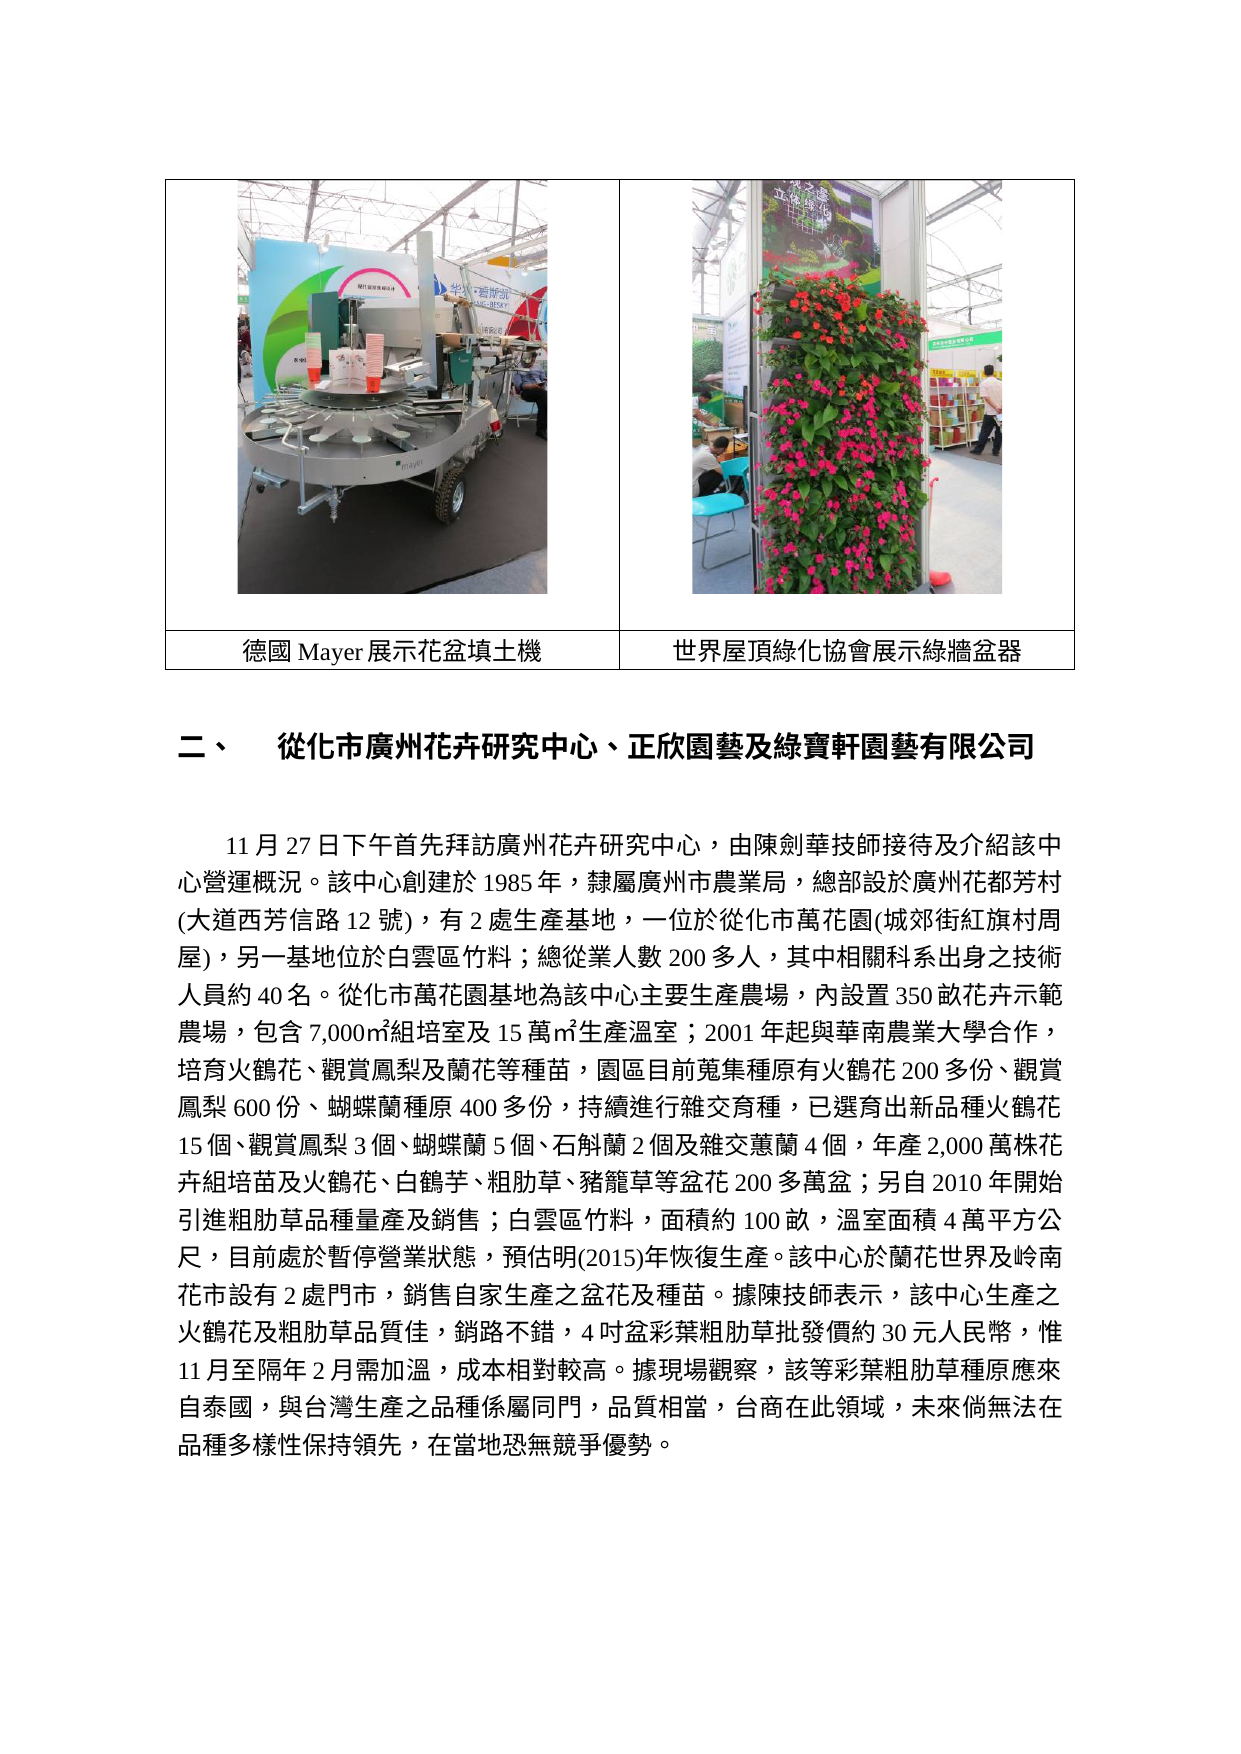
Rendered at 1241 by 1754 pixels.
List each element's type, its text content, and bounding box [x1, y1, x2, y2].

subtitle 11月27日下午首先拜訪廣州花卉研究中心，由陳劍華技師接待及介紹該中心營運概況。該中心創建於1985年，隸屬廣州市農業局，總部設於廣州花都芳村(大道西芳信路12 號)，有2處生產基地，一位於從化市萬花園(城郊街紅旗村周屋)，另一基地位於白雲區竹料；總從業人數200多人，其中相關科系出身之技術人員約40名。從化市萬花園基地為該中心主要生產農場，內設置350畝花卉示範農場，包含7,000㎡組培室及15萬㎡生產溫室；2001年起與華南農業大學合作，培育火鶴花、觀賞鳳梨及蘭花等種苗，園區目前蒐集種原有火鶴花200多份、觀賞鳳梨600份、蝴蝶蘭種原400多份，持續進行雜交育種，已選育出新品種火鶴花15個、觀賞鳳梨3個、蝴蝶蘭5個、石斛蘭2個及雜交蕙蘭4個，年產2,000萬株花卉組培苗及火鶴花、白鶴芋、粗肋草、豬籠草等盆花200多萬盆；另自2010 年開始引進粗肋草品種量產及銷售；白雲區竹料，面積約100畝，溫室面積4萬平方公尺，目前處於暫停營業狀態，預估明(2015)年恢復生產。該中心於蘭花世界及岭南花市設有2處門市，銷售自家生產之盆花及種苗。據陳技師表示，該中心生產之火鶴花及粗肋草品質佳，銷路不錯，4吋盆彩葉粗肋草批發價約30元人民幣，惟11月至隔年2月需加溫，成本相對較高。據現場觀察，該等彩葉粗肋草種原應來自泰國，與台灣生產之品種係屬同門，品質相當，台商在此領域，未來倘無法在品種多樣性保持領先，在當地恐無競爭優勢。 [177, 824, 1063, 1462]
picture [692, 180, 1003, 594]
table_cell [166, 180, 619, 630]
table_cell [620, 180, 1074, 630]
subtitle 從化市廣州花卉研究中心、正欣園藝及綠寶軒園藝有限公司 [177, 707, 1063, 782]
picture [237, 180, 548, 594]
table_cell 世界屋頂綠化協會展示綠牆盆器 [620, 631, 1074, 669]
table_cell 德國Mayer展示花盆填土機 [166, 631, 619, 669]
